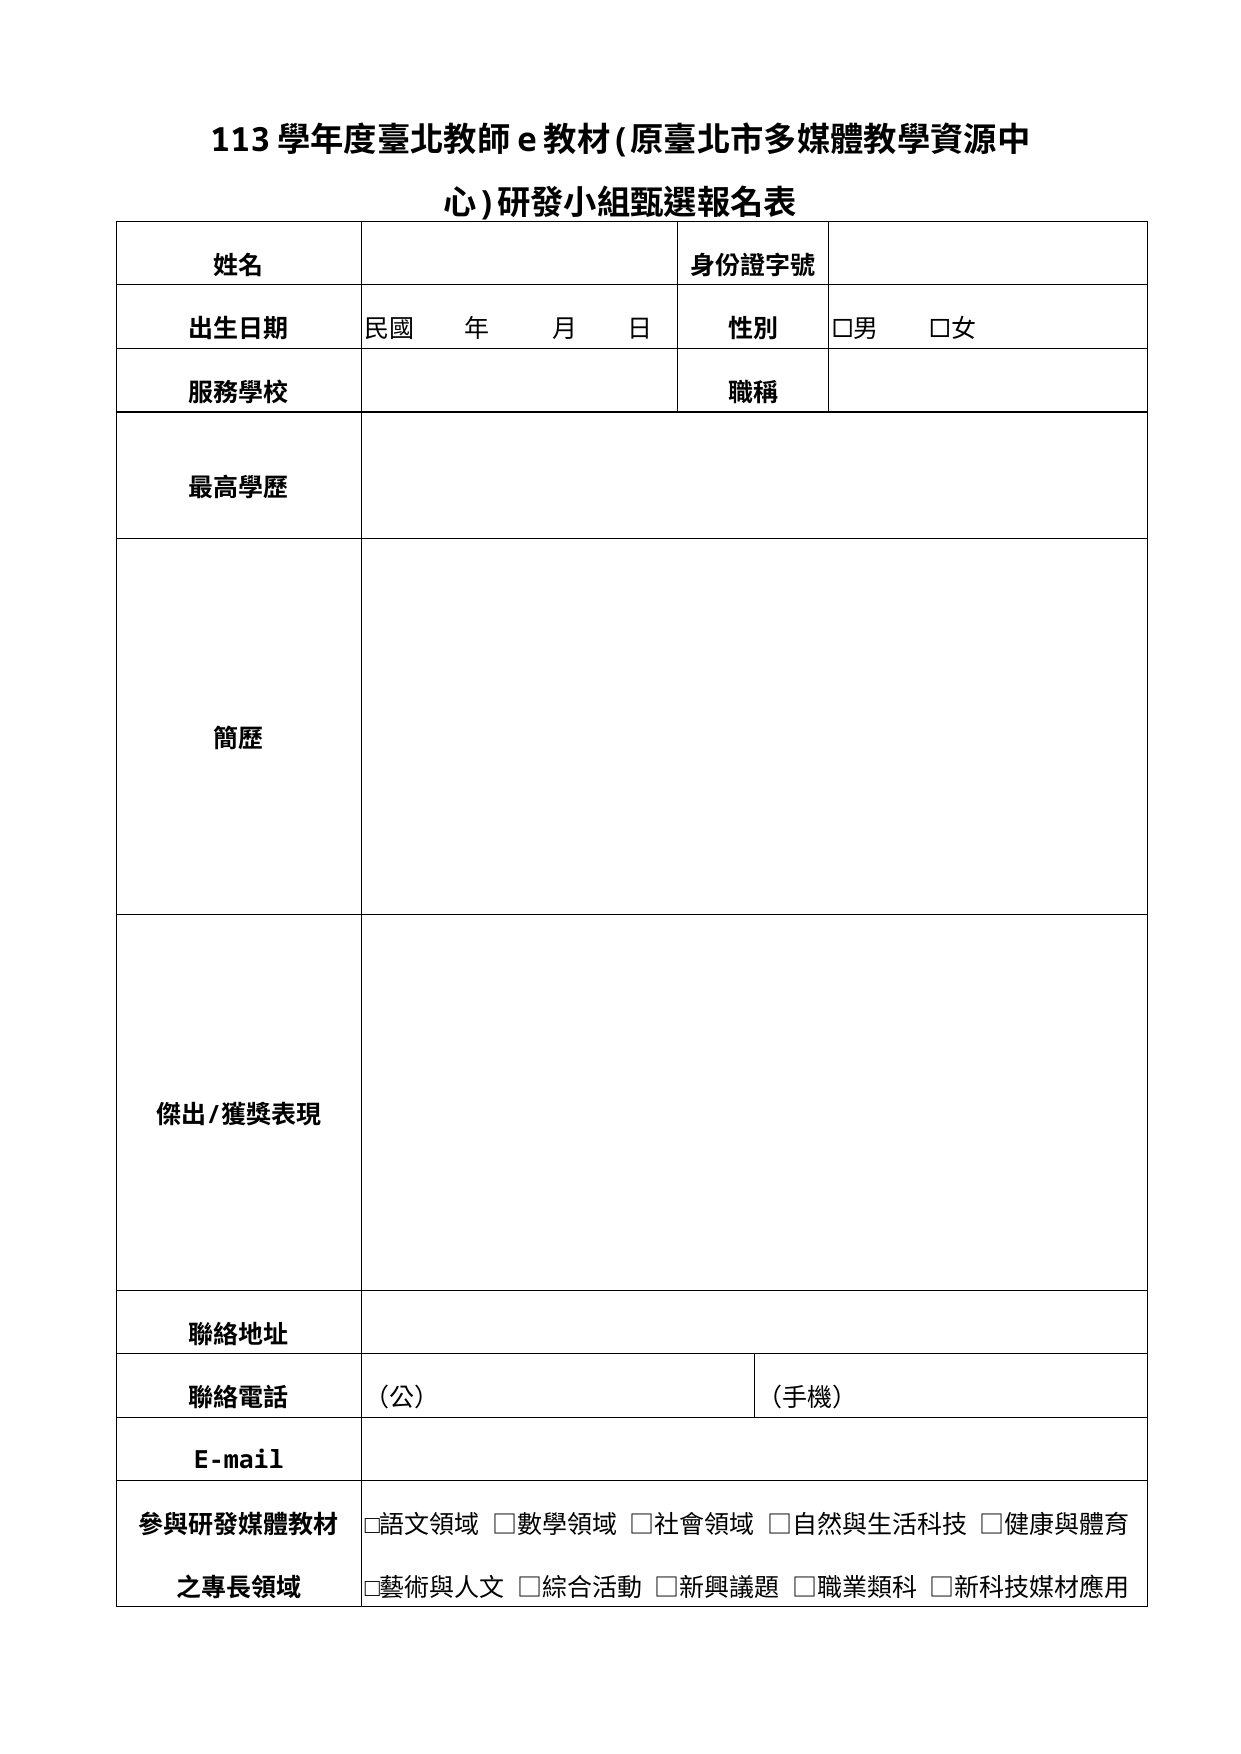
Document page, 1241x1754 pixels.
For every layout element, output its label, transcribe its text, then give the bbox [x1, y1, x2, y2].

table_cell [362, 1291, 1147, 1353]
table_cell 民國 年 月 日 [362, 285, 677, 348]
table_cell [362, 413, 1147, 537]
table_cell [362, 349, 677, 411]
table_cell 聯絡電話 [117, 1354, 361, 1417]
table_cell [829, 349, 1147, 411]
table_cell [362, 1418, 1147, 1480]
table_cell 職稱 [678, 349, 828, 411]
table_cell （手機） [755, 1354, 1147, 1417]
table_cell （公） [362, 1354, 754, 1417]
table_cell □語文領域 □數學領域 □社會領域 □自然與生活科技 □健康與體育 □藝術與人文 □綜合活動 □新興議題 □職業類科 □新科技媒材應用 [362, 1481, 1147, 1606]
table_header 姓名 [117, 222, 361, 284]
table_cell 最高學歷 [117, 413, 361, 537]
table_cell 男 女 [829, 285, 1147, 348]
text 113學年度臺北教師e教材(原臺北市多媒體教學資源中心)研發小組甄選報名表 [187, 96, 1053, 221]
table_cell 參與研發媒體教材 之專長領域 [117, 1481, 361, 1606]
table_header [829, 222, 1147, 284]
table_cell 傑出/獲獎表現 [117, 915, 361, 1289]
table_cell 服務學校 [117, 349, 361, 411]
table_cell 性別 [678, 285, 828, 348]
table_cell 簡歷 [117, 539, 361, 913]
table_cell 出生日期 [117, 285, 361, 348]
table_header [362, 222, 677, 284]
table_cell E-mail [117, 1418, 361, 1480]
table_cell [362, 915, 1147, 1289]
table_cell 聯絡地址 [117, 1291, 361, 1353]
table_header 身份證字號 [678, 222, 828, 284]
table_cell [362, 539, 1147, 913]
